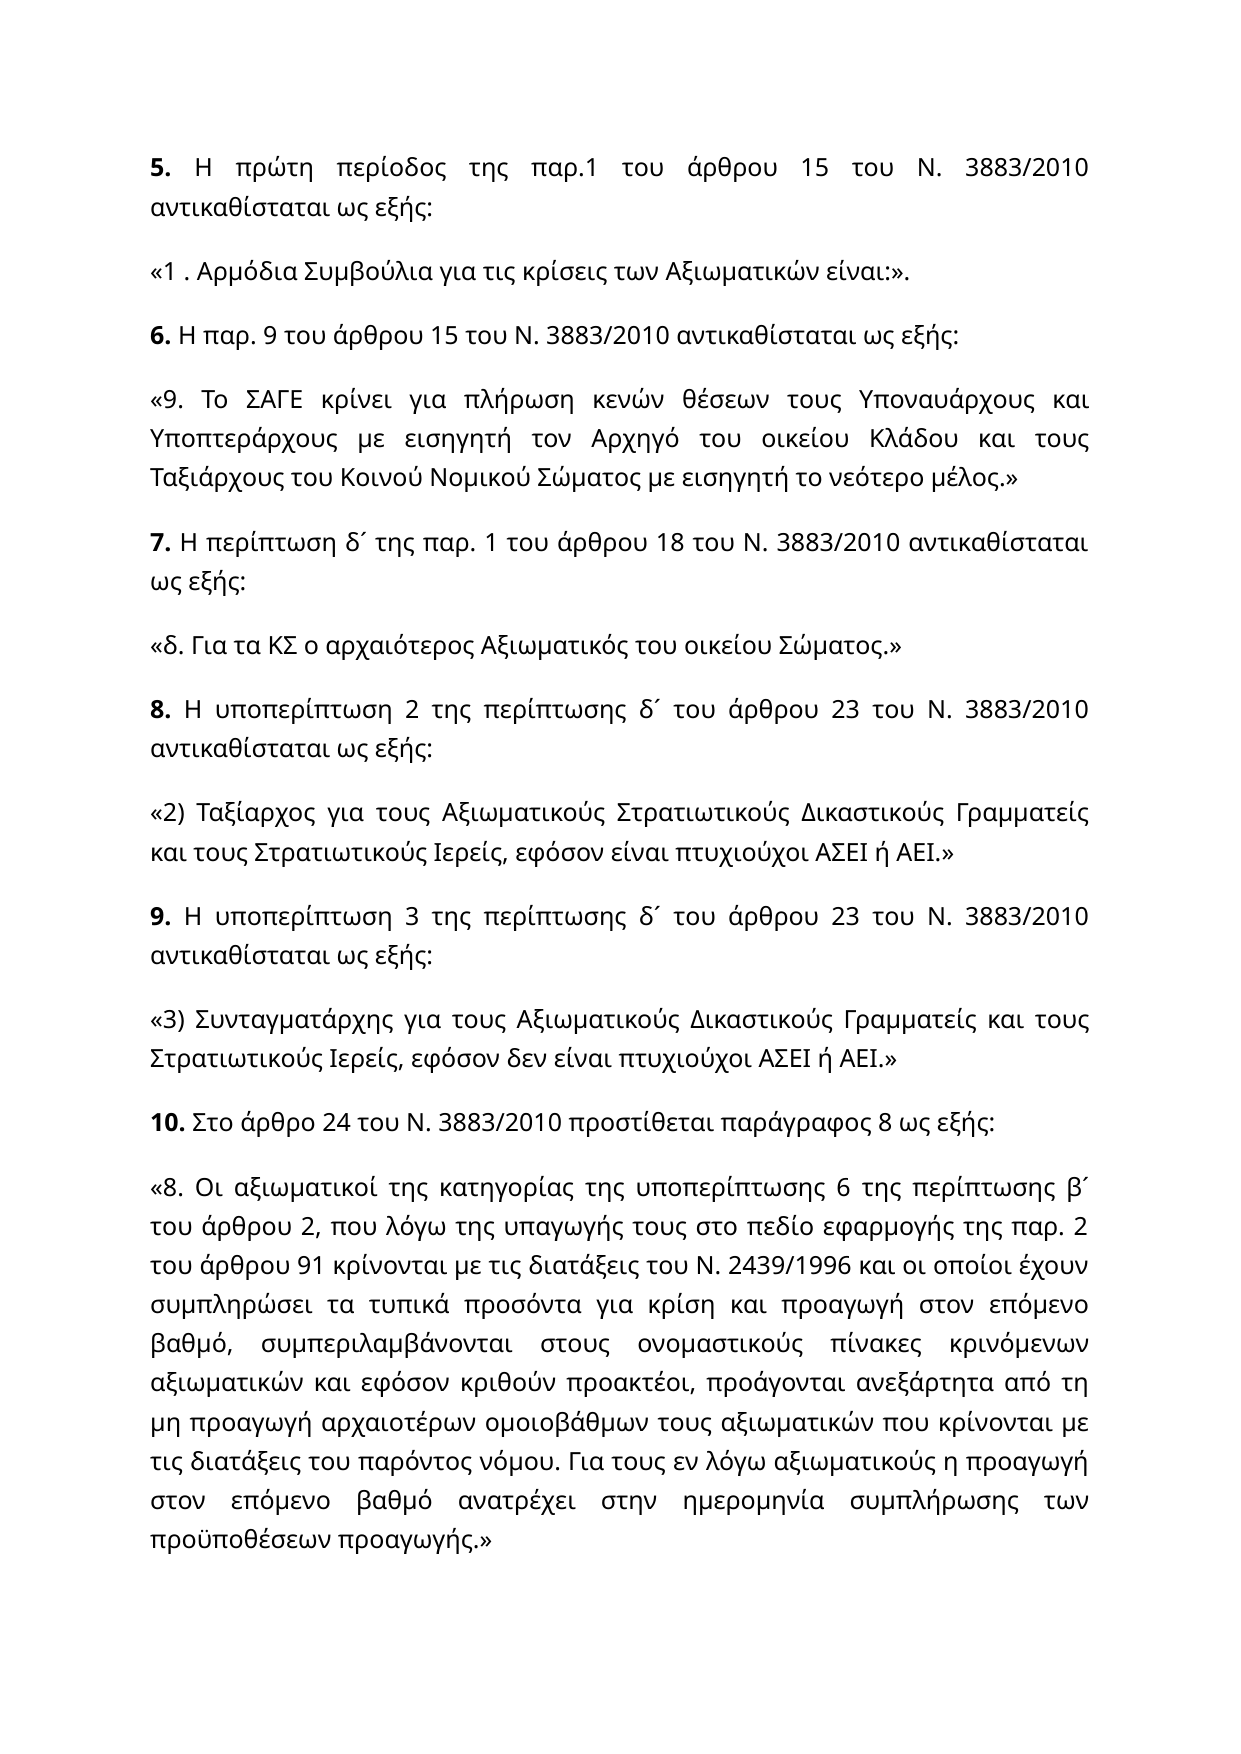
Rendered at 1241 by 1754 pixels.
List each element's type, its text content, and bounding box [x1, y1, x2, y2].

text 9. Η υποπερίπτωση 3 της περίπτωσης δ´ του άρθρου 23 του Ν. 3883/2010 αντικαθίσταται ως εξής: [150, 898, 1090, 972]
text «1 . Αρμόδια Συμβούλια για τις κρίσεις των Αξιωματικών είναι:». [150, 253, 1090, 287]
text 8. Η υποπερίπτωση 2 της περίπτωσης δ´ του άρθρου 23 του Ν. 3883/2010 αντικαθίσταται ως εξής: [150, 692, 1090, 765]
text 6. Η παρ. 9 του άρθρου 15 του Ν. 3883/2010 αντικαθίσταται ως εξής: [150, 317, 1090, 352]
text 7. Η περίπτωση δ´ της παρ. 1 του άρθρου 18 του Ν. 3883/2010 αντικαθίσταται ως εξής: [150, 524, 1090, 597]
text «2) Ταξίαρχος για τους Αξιωματικούς Στρατιωτικούς Δικαστικούς Γραμματείς και τους Στρατιωτικούς Ιερείς, εφόσον είναι πτυχιούχοι ΑΣΕΙ ή ΑΕΙ.» [150, 795, 1090, 868]
text «3) Συνταγματάρχης για τους Αξιωματικούς Δικαστικούς Γραμματείς και τους Στρατιωτικούς Ιερείς, εφόσον δεν είναι πτυχιούχοι ΑΣΕΙ ή ΑΕΙ.» [150, 1002, 1090, 1075]
text «9. Το ΣΑΓΕ κρίνει για πλήρωση κενών θέσεων τους Υποναυάρχους και Υποπτεράρχους με εισηγητή τον Αρχηγό του οικείου Κλάδου και τους Ταξιάρχους του Κοινού Νομικού Σώματος με εισηγητή το νεότερο μέλος.» [150, 382, 1090, 494]
text 5. Η πρώτη περίοδος της παρ.1 του άρθρου 15 του Ν. 3883/2010 αντικαθίσταται ως εξής: [150, 150, 1090, 223]
text «8. Οι αξιωματικοί της κατηγορίας της υποπερίπτωσης 6 της περίπτωσης β´ του άρθρου 2, που λόγω της υπαγωγής τους στο πεδίο εφαρμογής της παρ. 2 του άρθρου 91 κρίνονται με τις διατάξεις του Ν. 2439/1996 και οι οποίοι έχουν συμπληρώσει τα τυπικά προσόντα για κρίση και προαγωγή στον επόμενο βαθμό, συμπεριλαμβάνονται στους ονομαστικούς πίνακες κρινόμενων αξιωματικών και εφόσον κριθούν προακτέοι, προάγονται ανεξάρτητα από τη μη προαγωγή αρχαιοτέρων ομοιοβάθμων τους αξιωματικών που κρίνονται με τις διατάξεις του παρόντος νόμου. Για τους εν λόγω αξιωματικούς η προαγωγή στον επόμενο βαθμό ανατρέχει στην ημερομηνία συμπλήρωσης των προϋποθέσεων προαγωγής.» [150, 1169, 1090, 1556]
text 10. Στο άρθρο 24 του Ν. 3883/2010 προστίθεται παράγραφος 8 ως εξής: [150, 1105, 1090, 1139]
text «δ. Για τα ΚΣ ο αρχαιότερος Αξιωματικός του οικείου Σώματος.» [150, 627, 1090, 662]
